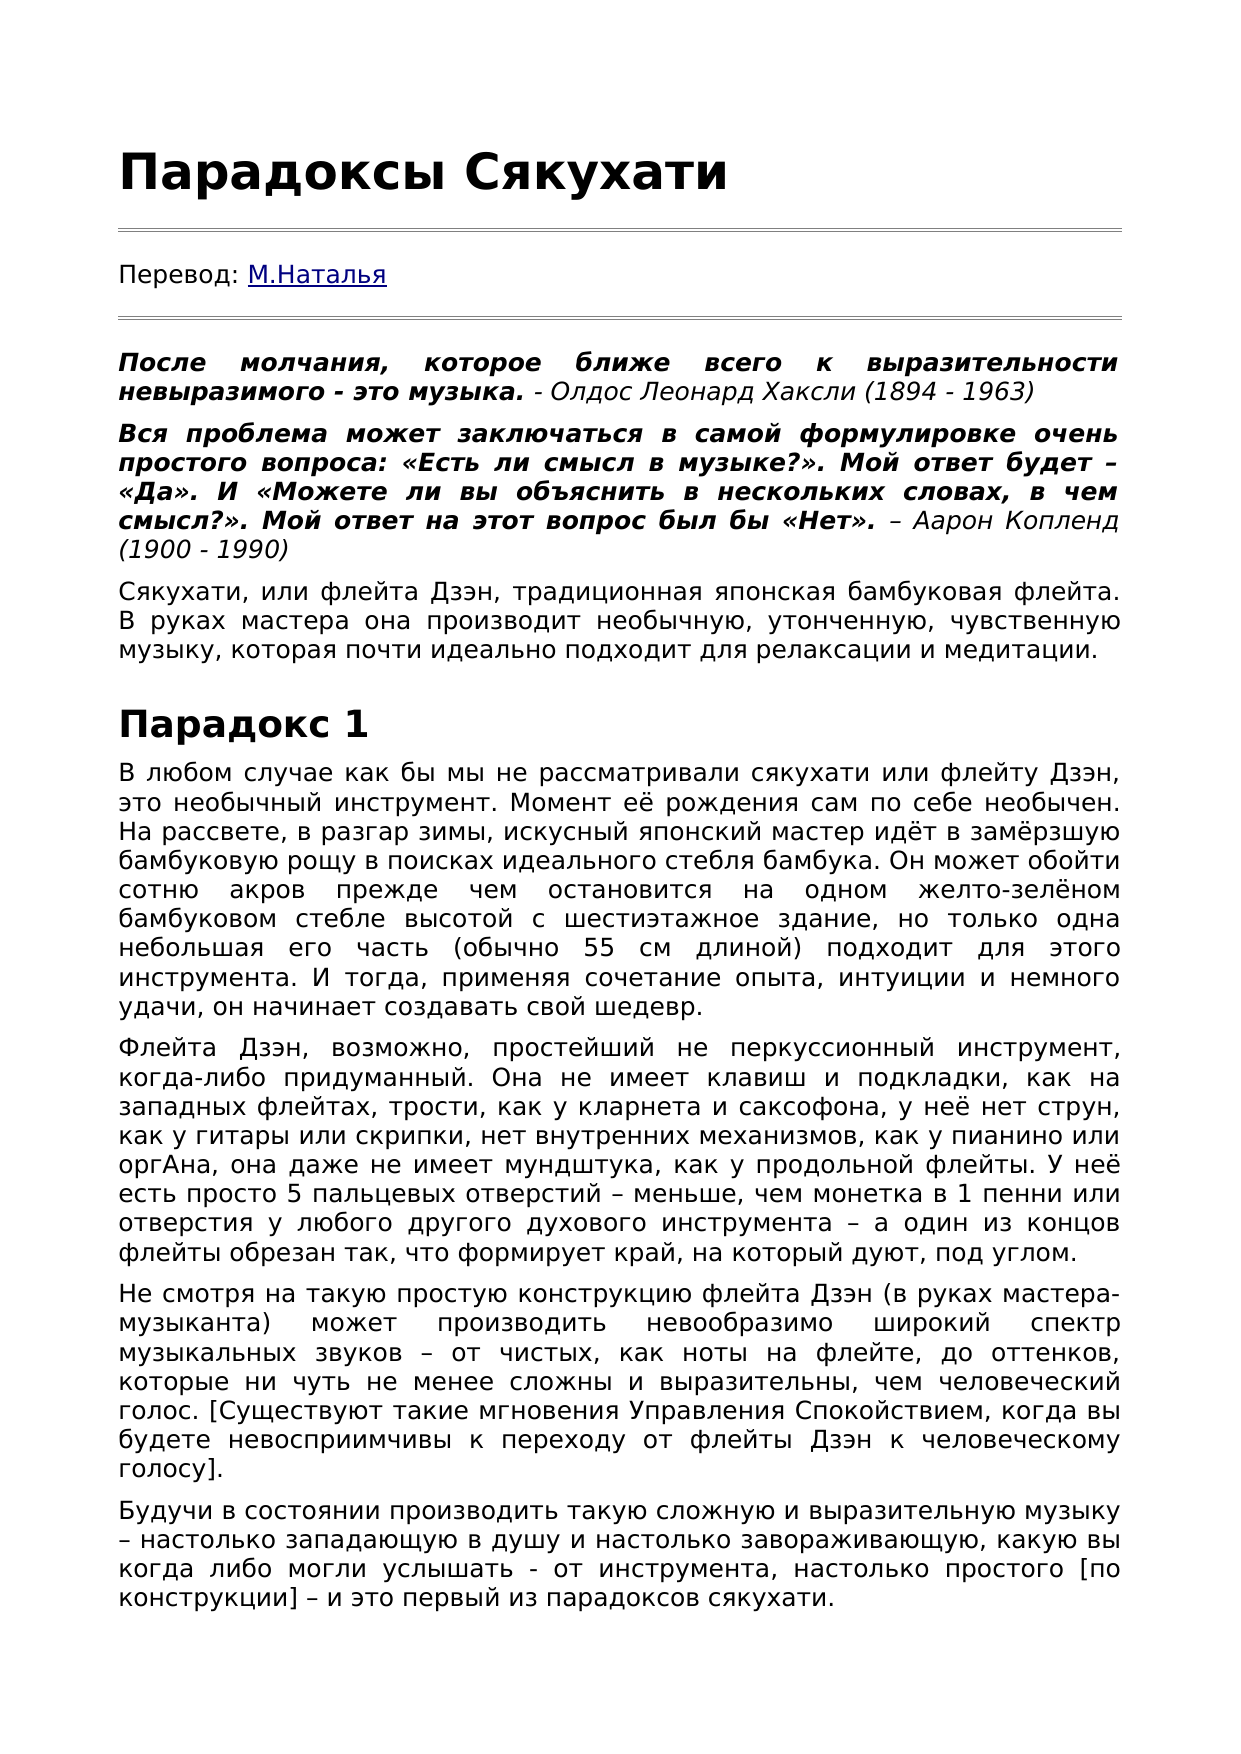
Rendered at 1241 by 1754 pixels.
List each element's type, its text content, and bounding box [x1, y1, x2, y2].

text После молчания, которое ближе всего к выразительности невыразимого - это музыка. - Олдос Леонард Хаксли (1894 - 1963) [118, 348, 1122, 407]
text Сякухати, или флейта Дзэн, традиционная японская бамбуковая флейта. В руках мастера она производит необычную, утонченную, чувственную музыку, которая почти идеально подходит для релаксации и медитации. [118, 577, 1122, 665]
text Флейта Дзэн, возможно, простейший не перкуссионный инструмент, когда-либо придуманный. Она не имеет клавиш и подкладки, как на западных флейтах, трости, как у кларнета и саксофона, у неё нет струн, как у гитары или скрипки, нет внутренних механизмов, как у пианино или оргАна, она даже не имеет мундштука, как у продольной флейты. У неё есть просто 5 пальцевых отверстий – меньше, чем монетка в 1 пенни или отверстия у любого другого духового инструмента – а один из концов флейты обрезан так, что формирует край, на который дуют, под углом. [118, 1033, 1122, 1267]
subtitle Парадоксы Сякухати [118, 143, 1122, 201]
text Вся проблема может заключаться в самой формулировке очень простого вопроса: «Есть ли смысл в музыке?». Мой ответ будет – «Да». И «Можете ли вы объяснить в нескольких словах, в чем смысл?». Мой ответ на этот вопрос был бы «Нет». – Аарон Копленд (1900 - 1990) [118, 419, 1122, 565]
text Перевод: М.Наталья [118, 260, 1122, 289]
text Не смотря на такую простую конструкцию флейта Дзэн (в руках мастера-музыканта) может производить невообразимо широкий спектр музыкальных звуков – от чистых, как ноты на флейте, до оттенков, которые ни чуть не менее сложны и выразительны, чем человеческий голос. [Существуют такие мгновения Управления Спокойствием, когда вы будете невосприимчивы к переходу от флейты Дзэн к человеческому голосу]. [118, 1279, 1122, 1483]
text Будучи в состоянии производить такую сложную и выразительную музыку – настолько западающую в душу и настолько завораживающую, какую вы когда либо могли услышать - от инструмента, настолько простого [по конструкции] – и это первый из парадоксов сякухати. [118, 1496, 1122, 1613]
subtitle Парадокс 1 [118, 702, 1122, 746]
text В любом случае как бы мы не рассматривали сякухати или флейту Дзэн, это необычный инструмент. Момент её рождения сам по себе необычен. На рассвете, в разгар зимы, искусный японский мастер идёт в замёрзшую бамбуковую рощу в поисках идеального стебля бамбука. Он может обойти сотню акров прежде чем остановится на одном желто-зелёном бамбуковом стебле высотой с шестиэтажное здание, но только одна небольшая его часть (обычно 55 см длиной) подходит для этого инструмента. И тогда, применяя сочетание опыта, интуиции и немного удачи, он начинает создавать свой шедевр. [118, 758, 1122, 1021]
